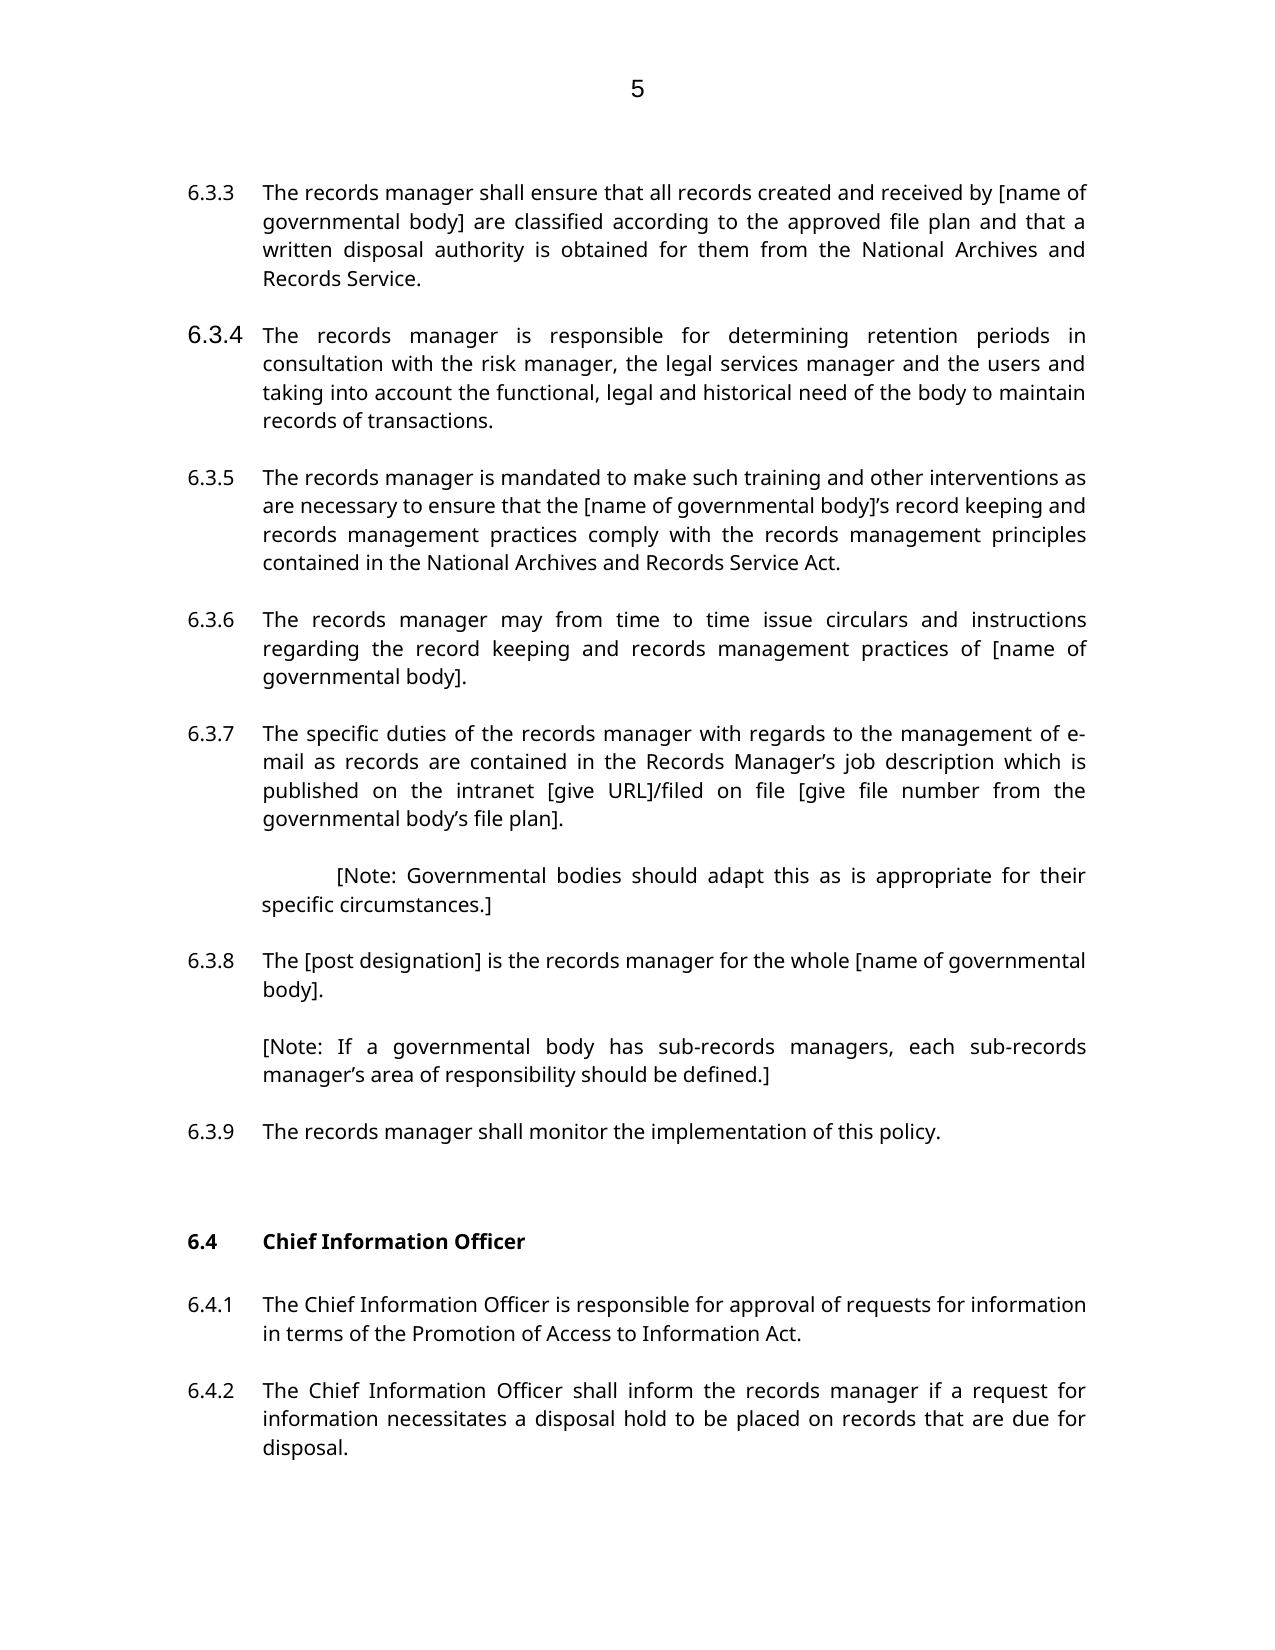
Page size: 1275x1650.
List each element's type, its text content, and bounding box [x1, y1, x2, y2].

subtitle 6.4 Chief Information Officer [187, 1227, 1087, 1256]
list The records manager shall ensure that all records created and received by [name of governmental body] are classified according to the approved file plan and that a written disposal authority is obtained for them from the National Archives and Records Service. [187, 178, 1087, 292]
text [Note: If a governmental body has sub-records managers, each sub-records manager’s area of responsibility should be defined.] [262, 1032, 1087, 1089]
list The [post designation] is the records manager for the whole [name of governmental body]. [187, 947, 1087, 1003]
text [Note: Governmental bodies should adapt this as is appropriate for their specific circumstances.] [261, 861, 1087, 918]
list The records manager shall monitor the implementation of this policy. [187, 1117, 1087, 1146]
list The specific duties of the records manager with regards to the management of e-mail as records are contained in the Records Manager’s job description which is published on the intranet [give URL]/filed on file [give file number from the governmental body’s file plan]. [187, 719, 1087, 833]
list The records manager is responsible for determining retention periods in consultation with the risk manager, the legal services manager and the users and taking into account the functional, legal and historical need of the body to maintain records of transactions. [187, 321, 1087, 435]
text 6.4.1 The Chief Information Officer is responsible for approval of requests for information in terms of the Promotion of Access to Information Act. [187, 1291, 1087, 1347]
list The records manager is mandated to make such training and other interventions as are necessary to ensure that the [name of governmental body]’s record keeping and records management practices comply with the records management principles contained in the National Archives and Records Service Act. [187, 463, 1087, 577]
list The records manager may from time to time issue circulars and instructions regarding the record keeping and records management practices of [name of governmental body]. [187, 605, 1087, 691]
text 6.4.2 The Chief Information Officer shall inform the records manager if a request for information necessitates a disposal hold to be placed on records that are due for disposal. [187, 1376, 1087, 1461]
